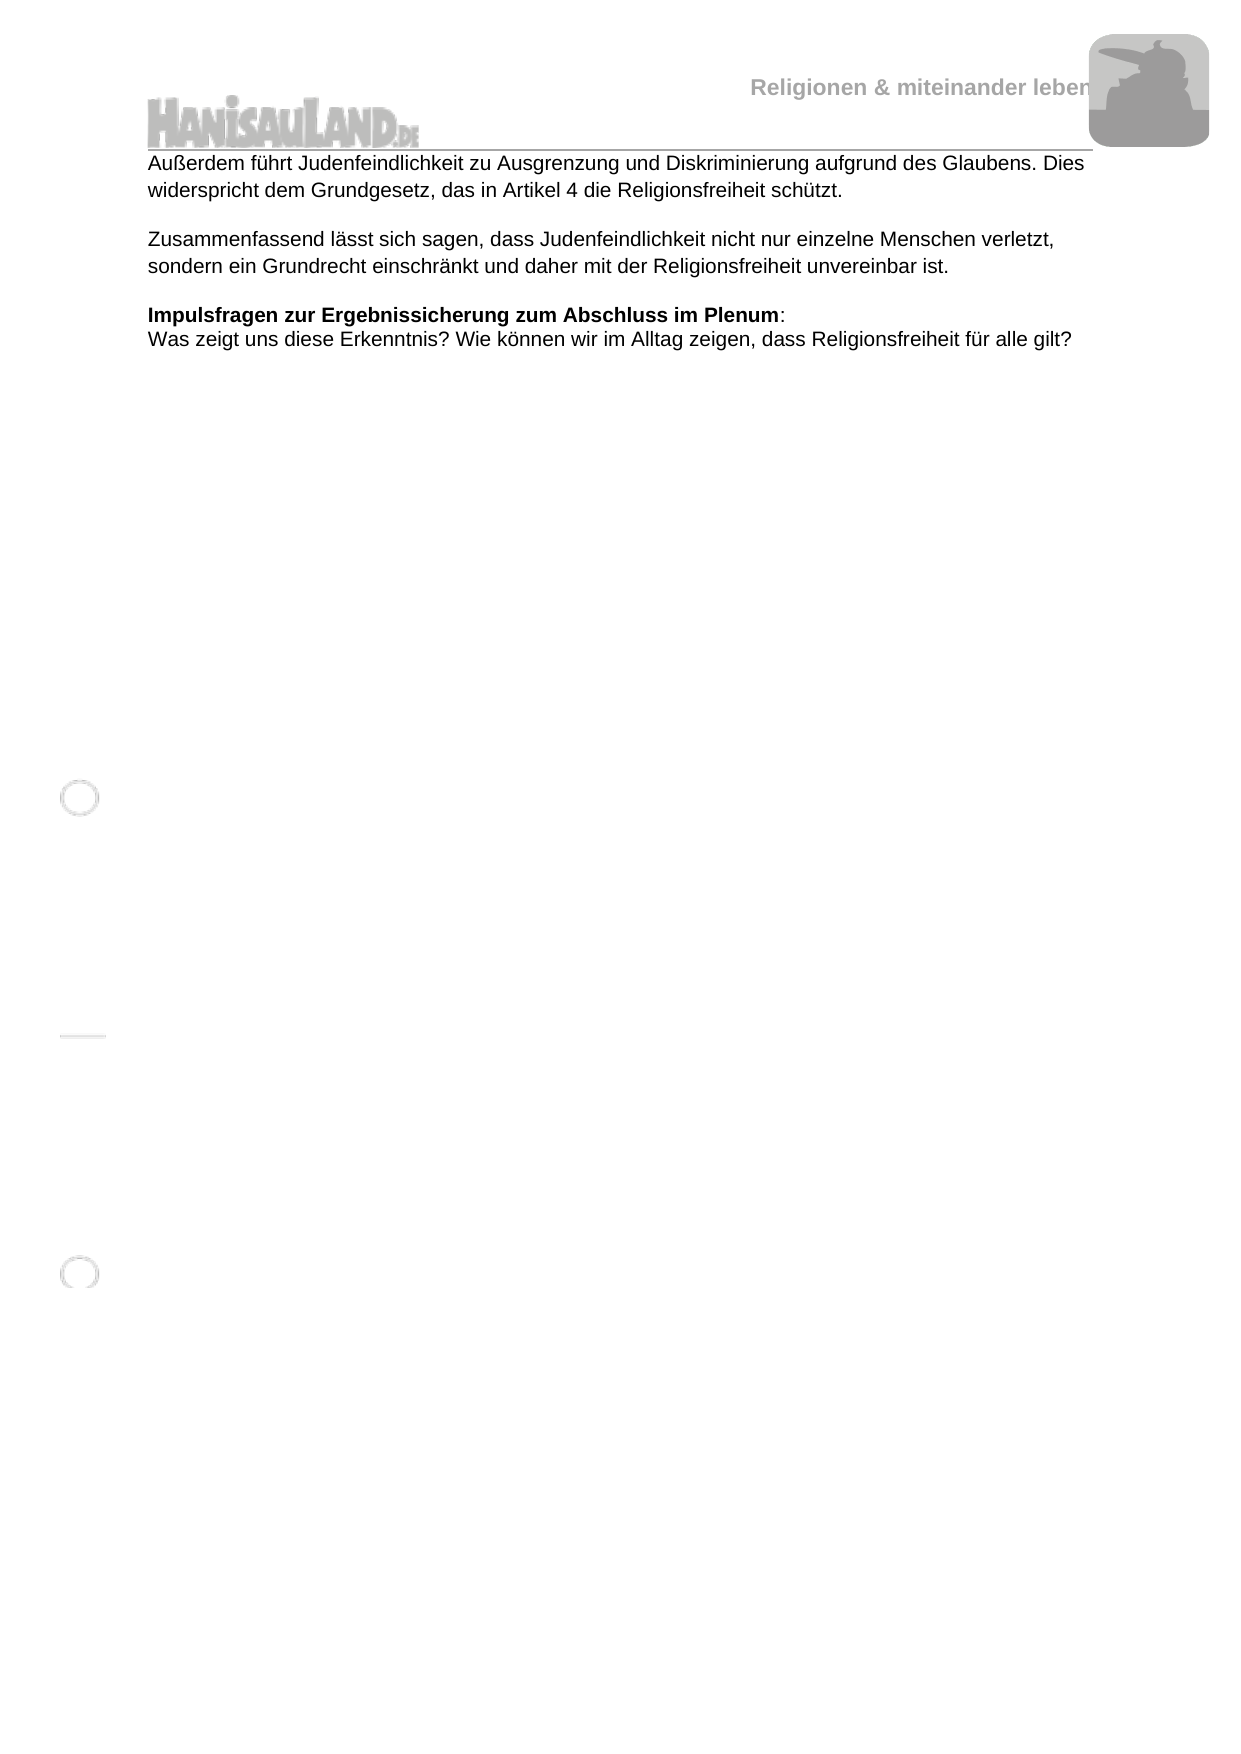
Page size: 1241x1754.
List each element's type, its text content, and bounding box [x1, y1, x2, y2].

text Was zeigt uns diese Erkenntnis? Wie können wir im Alltag zeigen, dass Religionsfreiheit für alle gilt? [148, 326, 1093, 350]
text Außerdem führt Judenfeindlichkeit zu Ausgrenzung und Diskriminierung aufgrund des Glaubens. Dies widerspricht dem Grundgesetz, das in Artikel 4 die Religionsfreiheit schützt. [148, 151, 1093, 202]
text Zusammenfassend lässt sich sagen, dass Judenfeindlichkeit nicht nur einzelne Menschen verletzt, sondern ein Grundrecht einschränkt und daher mit der Religionsfreiheit unvereinbar ist. [148, 227, 1093, 278]
text Impulsfragen zur Ergebnissicherung zum Abschluss im Plenum: [148, 302, 1093, 326]
